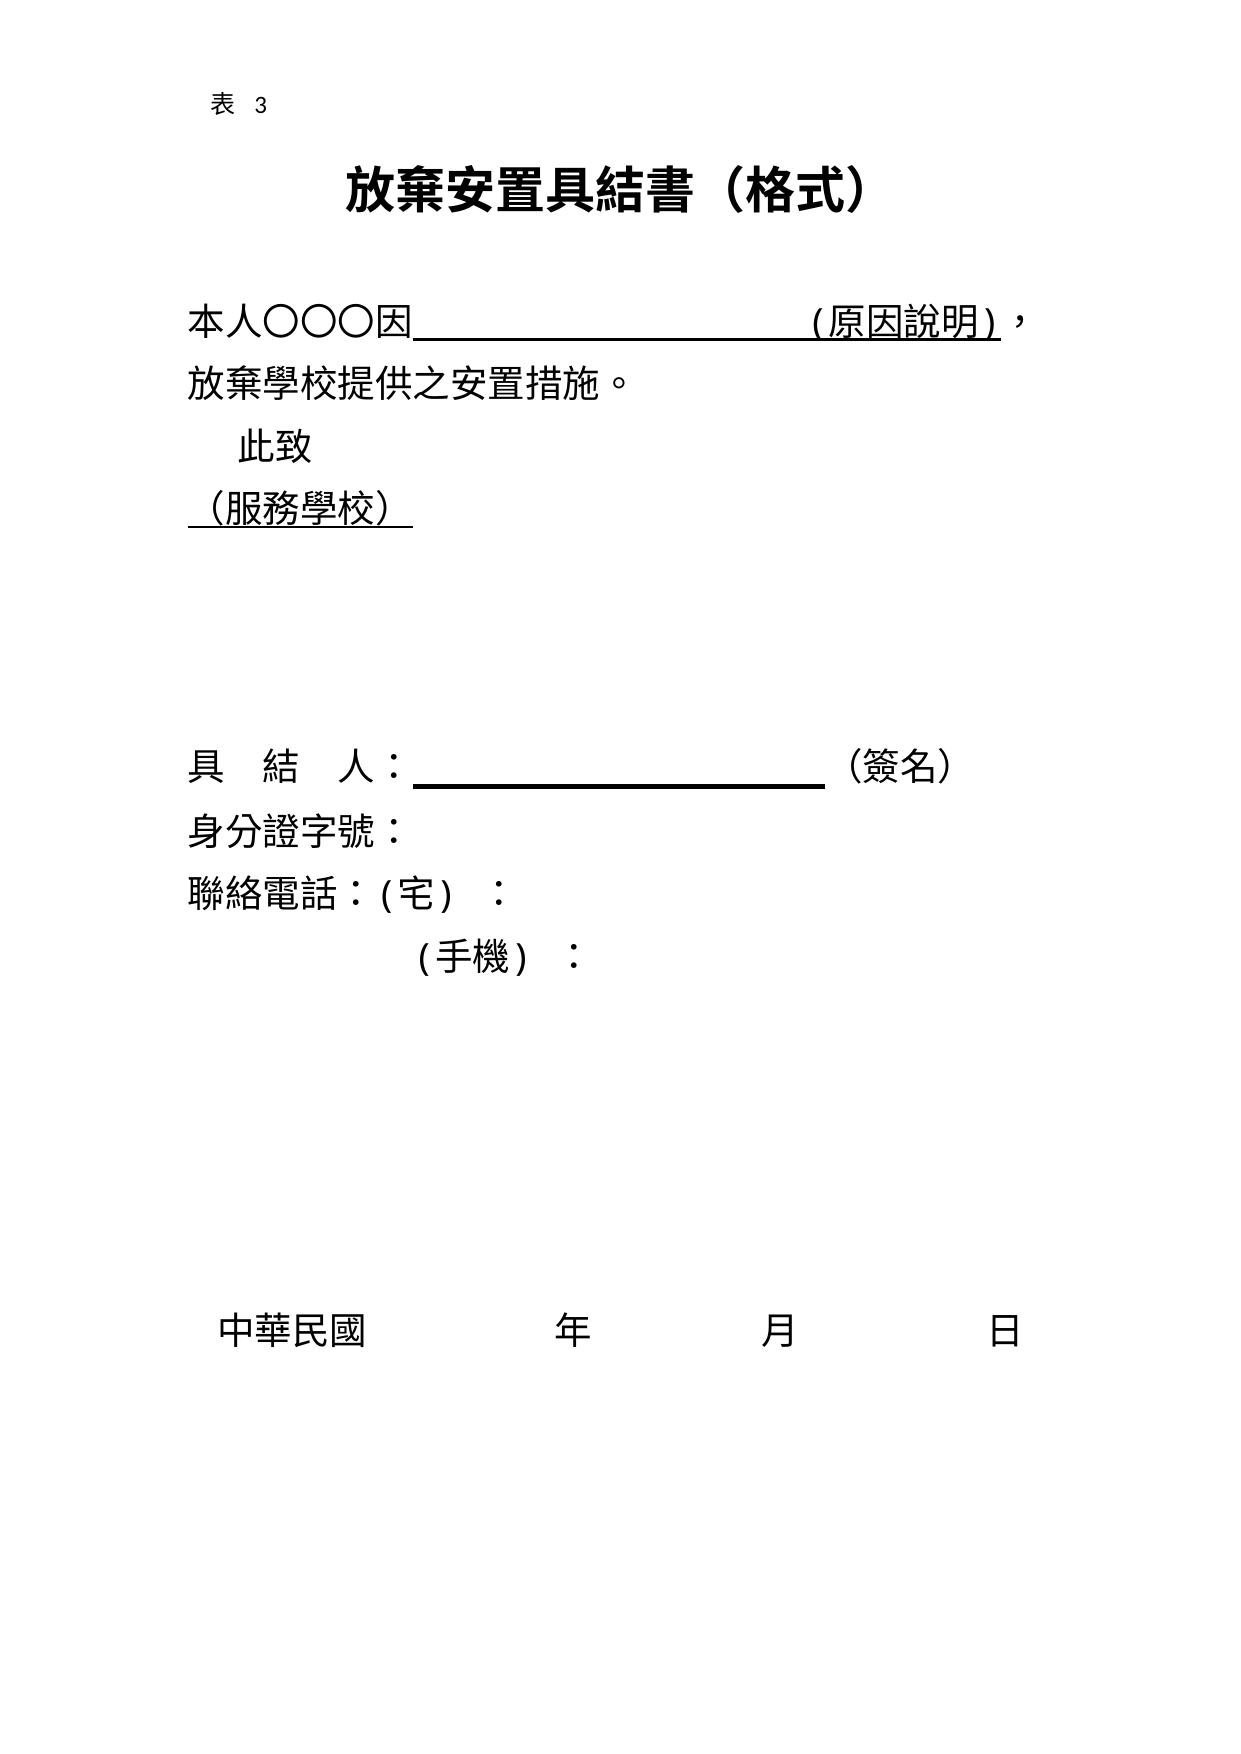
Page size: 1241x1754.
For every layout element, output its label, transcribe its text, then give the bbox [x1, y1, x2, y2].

text 聯絡電話：(宅) ： [187, 858, 1053, 920]
text (手機) ： [187, 920, 1053, 983]
text 放棄安置具結書（格式） [187, 150, 1053, 222]
text （服務學校） [187, 472, 1053, 535]
text 中華民國 年 月 日 [187, 1301, 1053, 1355]
text 本人〇〇〇因 (原因說明)，放棄學校提供之安置措施。 [187, 285, 1053, 410]
text 身分證字號： [187, 795, 1053, 858]
text 此致 [237, 410, 1053, 472]
text 具 結 人： （簽名） [187, 722, 1053, 795]
